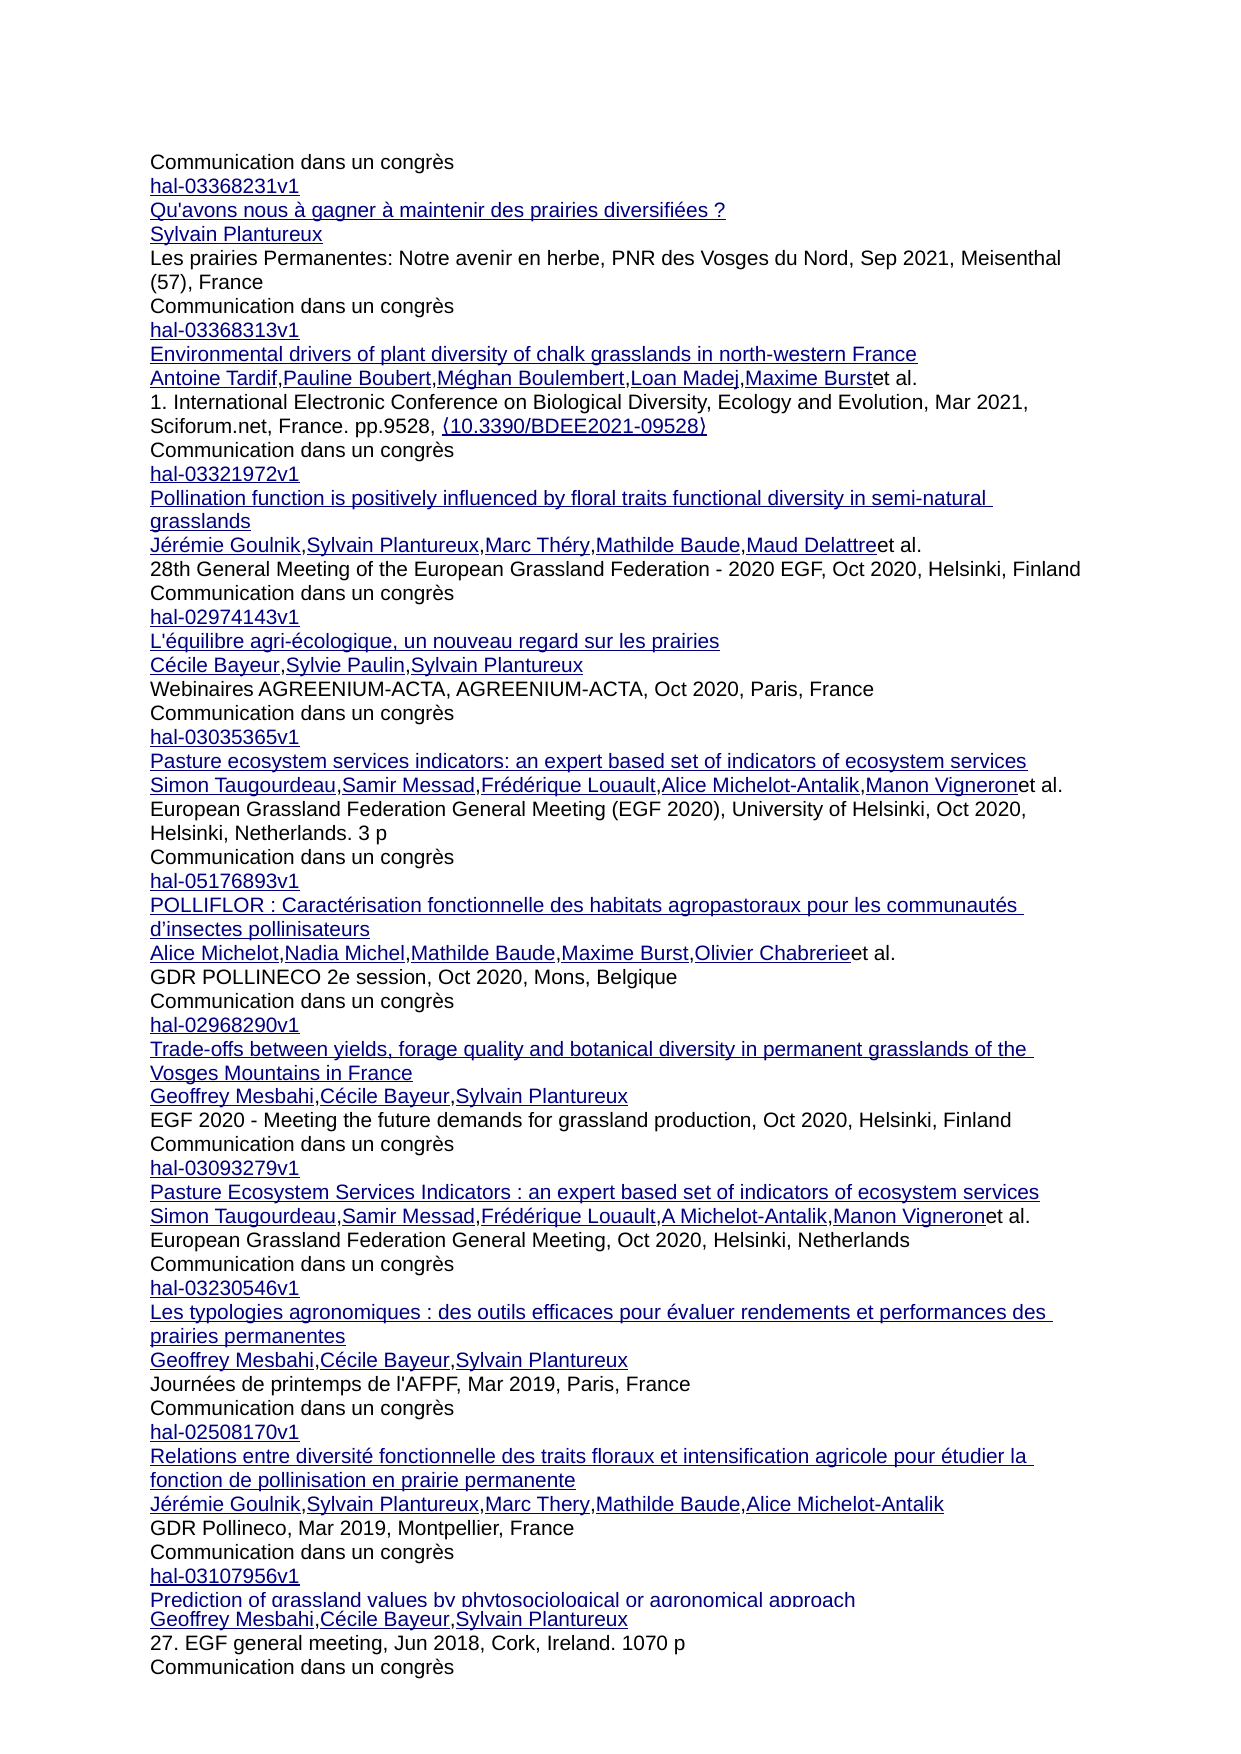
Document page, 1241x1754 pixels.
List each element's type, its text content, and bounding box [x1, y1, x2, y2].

table_cell Environmental drivers of plant diversity of chalk grasslands in north-western France Antoine Tardif,Pauline Boubert,Méghan Boulembert,Loan Madej,Maxime Burstet al. 1. International Electronic Conference on Biological Diversity, Ecology and Evolution, Mar 2021, Sciforum.net, France. pp.9528, ⟨10.3390/BDEE2021-09528⟩ Communication dans un congrès hal-03321972v1 [150, 342, 1090, 485]
table_cell Prediction of grassland values by phytosociological or agronomical approach Geoffrey Mesbahi,Cécile Bayeur,Sylvain Plantureux 27. EGF general meeting, Jun 2018, Cork, Ireland. 1070 p Communication dans un congrès [150, 1588, 1090, 1679]
table_cell Les typologies agronomiques : des outils efficaces pour évaluer rendements et performances des prairies permanentes Geoffrey Mesbahi,Cécile Bayeur,Sylvain Plantureux Journées de printemps de l'AFPF, Mar 2019, Paris, France Communication dans un congrès hal-02508170v1 [150, 1300, 1090, 1444]
table_cell Pasture ecosystem services indicators: an expert based set of indicators of ecosystem services Simon Taugourdeau,Samir Messad,Frédérique Louault,Alice Michelot-Antalik,Manon Vigneronet al. European Grassland Federation General Meeting (EGF 2020), University of Helsinki, Oct 2020, Helsinki, Netherlands. 3 p Communication dans un congrès hal-05176893v1 [150, 749, 1090, 893]
table_cell Relations entre diversité fonctionnelle des traits floraux et intensification agricole pour étudier la fonction de pollinisation en prairie permanente Jérémie Goulnik,Sylvain Plantureux,Marc Thery,Mathilde Baude,Alice Michelot-Antalik GDR Pollineco, Mar 2019, Montpellier, France Communication dans un congrès hal-03107956v1 [150, 1444, 1090, 1587]
table_cell L'équilibre agri-écologique, un nouveau regard sur les prairies Cécile Bayeur,Sylvie Paulin,Sylvain Plantureux Webinaires AGREENIUM-ACTA, AGREENIUM-ACTA, Oct 2020, Paris, France Communication dans un congrès hal-03035365v1 [150, 629, 1090, 749]
table_cell Communication dans un congrès hal-03368231v1 [150, 150, 1090, 198]
table_cell Trade-offs between yields, forage quality and botanical diversity in permanent grasslands of the Vosges Mountains in France Geoffrey Mesbahi,Cécile Bayeur,Sylvain Plantureux EGF 2020 - Meeting the future demands for grassland production, Oct 2020, Helsinki, Finland Communication dans un congrès hal-03093279v1 [150, 1036, 1090, 1180]
table_cell Qu'avons nous à gagner à maintenir des prairies diversifiées ? Sylvain Plantureux Les prairies Permanentes: Notre avenir en herbe, PNR des Vosges du Nord, Sep 2021, Meisenthal (57), France Communication dans un congrès hal-03368313v1 [150, 198, 1090, 342]
table_cell Pollination function is positively influenced by floral traits functional diversity in semi-natural grasslands Jérémie Goulnik,Sylvain Plantureux,Marc Théry,Mathilde Baude,Maud Delattreet al. 28th General Meeting of the European Grassland Federation - 2020 EGF, Oct 2020, Helsinki, Finland Communication dans un congrès hal-02974143v1 [150, 485, 1090, 629]
table_cell POLLIFLOR : Caractérisation fonctionnelle des habitats agropastoraux pour les communautés d’insectes pollinisateurs Alice Michelot,Nadia Michel,Mathilde Baude,Maxime Burst,Olivier Chabrerieet al. GDR POLLINECO 2e session, Oct 2020, Mons, Belgique Communication dans un congrès hal-02968290v1 [150, 893, 1090, 1036]
table_cell Pasture Ecosystem Services Indicators : an expert based set of indicators of ecosystem services Simon Taugourdeau,Samir Messad,Frédérique Louault,A Michelot-Antalik,Manon Vigneronet al. European Grassland Federation General Meeting, Oct 2020, Helsinki, Netherlands Communication dans un congrès hal-03230546v1 [150, 1180, 1090, 1300]
